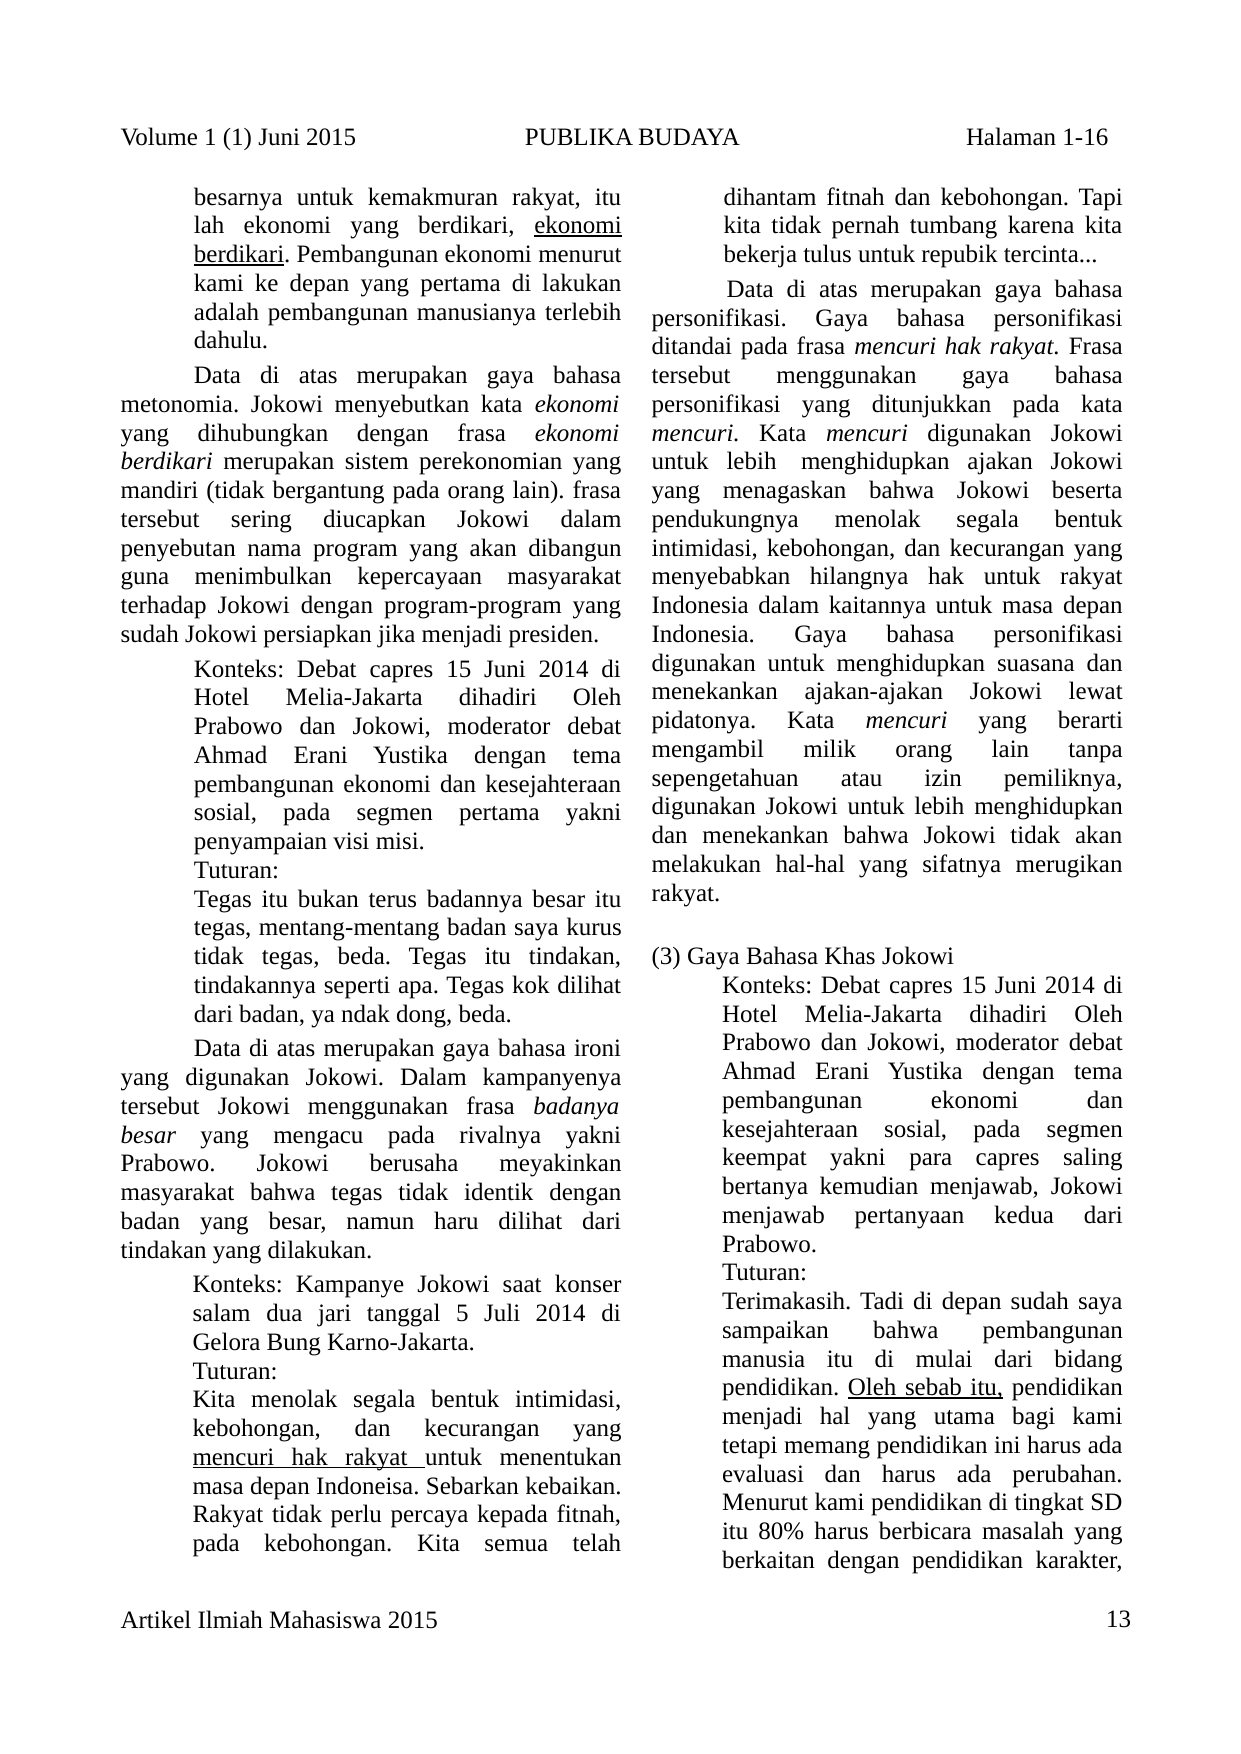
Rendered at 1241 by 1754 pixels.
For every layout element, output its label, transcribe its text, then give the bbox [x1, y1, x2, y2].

text Tegas itu bukan terus badannya besar itu tegas, mentang-mentang badan saya kurus tidak tegas, beda. Tegas itu tindakan, tindakannya seperti apa. Tegas kok dilihat dari badan, ya ndak dong, beda. [194, 884, 621, 1027]
list (3) Gaya Bahasa Khas Jokowi [651, 941, 1123, 970]
text Konteks: Kampanye Jokowi saat konser salam dua jari tanggal 5 Juli 2014 di Gelora Bung Karno-Jakarta. [192, 1269, 621, 1356]
list Konteks: Debat capres 15 Juni 2014 di Hotel Melia-Jakarta dihadiri Oleh Prabowo dan Jokowi, moderator debat Ahmad Erani Yustika dengan tema pembangunan ekonomi dan kesejahteraan sosial, pada segmen keempat yakni para capres saling bertanya kemudian menjawab, Jokowi menjawab pertanyaan kedua dari Prabowo. [722, 970, 1123, 1257]
text Kita menolak segala bentuk intimidasi, kebohongan, dan kecurangan yang mencuri hak rakyat untuk menentukan masa depan Indoneisa. Sebarkan kebaikan. Rakyat tidak perlu percaya kepada fitnah, pada kebohongan. Kita semua telah [192, 1384, 621, 1557]
text Terimakasih. Tadi di depan sudah saya sampaikan bahwa pembangunan manusia itu di mulai dari bidang pendidikan. Oleh sebab itu, pendidikan menjadi hal yang utama bagi kami tetapi memang pendidikan ini harus ada evaluasi dan harus ada perubahan. Menurut kami pendidikan di tingkat SD itu 80% harus berbicara masalah yang berkaitan dengan pendidikan karakter, [722, 1286, 1123, 1574]
text Konteks: Debat capres 15 Juni 2014 di Hotel Melia-Jakarta dihadiri Oleh Prabowo dan Jokowi, moderator debat Ahmad Erani Yustika dengan tema pembangunan ekonomi dan kesejahteraan sosial, pada segmen pertama yakni penyampaian visi misi. [194, 654, 621, 855]
text Data di atas merupakan gaya bahasa metonomia. Jokowi menyebutkan kata ekonomi yang dihubungkan dengan frasa ekonomi berdikari merupakan sistem perekonomian yang mandiri (tidak bergantung pada orang lain). frasa tersebut sering diucapkan Jokowi dalam penyebutan nama program yang akan dibangun guna menimbulkan kepercayaan masyarakat terhadap Jokowi dengan program-program yang sudah Jokowi persiapkan jika menjadi presiden. [120, 360, 621, 648]
text dihantam fitnah dan kebohongan. Tapi kita tidak pernah tumbang karena kita bekerja tulus untuk repubik tercinta... [723, 182, 1123, 268]
text Tuturan: [192, 1356, 621, 1384]
text Tuturan: [722, 1257, 1123, 1286]
text Data di atas merupakan gaya bahasa personifikasi. Gaya bahasa personifikasi ditandai pada frasa mencuri hak rakyat. Frasa tersebut menggunakan gaya bahasa personifikasi yang ditunjukkan pada kata mencuri. Kata mencuri digunakan Jokowi untuk lebih menghidupkan ajakan Jokowi yang menagaskan bahwa Jokowi beserta pendukungnya menolak segala bentuk intimidasi, kebohongan, dan kecurangan yang menyebabkan hilangnya hak untuk rakyat Indonesia dalam kaitannya untuk masa depan Indonesia. Gaya bahasa personifikasi digunakan untuk menghidupkan suasana dan menekankan ajakan-ajakan Jokowi lewat pidatonya. Kata mencuri yang berarti mengambil milik orang lain tanpa sepengetahuan atau izin pemiliknya, digunakan Jokowi untuk lebih menghidupkan dan menekankan bahwa Jokowi tidak akan melakukan hal-hal yang sifatnya merugikan rakyat. [651, 274, 1123, 906]
text Tuturan: [194, 855, 621, 884]
text Data di atas merupakan gaya bahasa ironi yang digunakan Jokowi. Dalam kampanyenya tersebut Jokowi menggunakan frasa badanya besar yang mengacu pada rivalnya yakni Prabowo. Jokowi berusaha meyakinkan masyarakat bahwa tegas tidak identik dengan badan yang besar, namun haru dilihat dari tindakan yang dilakukan. [120, 1033, 621, 1263]
text besarnya untuk kemakmuran rakyat, itu lah ekonomi yang berdikari, ekonomi berdikari. Pembangunan ekonomi menurut kami ke depan yang pertama di lakukan adalah pembangunan manusianya terlebih dahulu. [194, 182, 621, 354]
